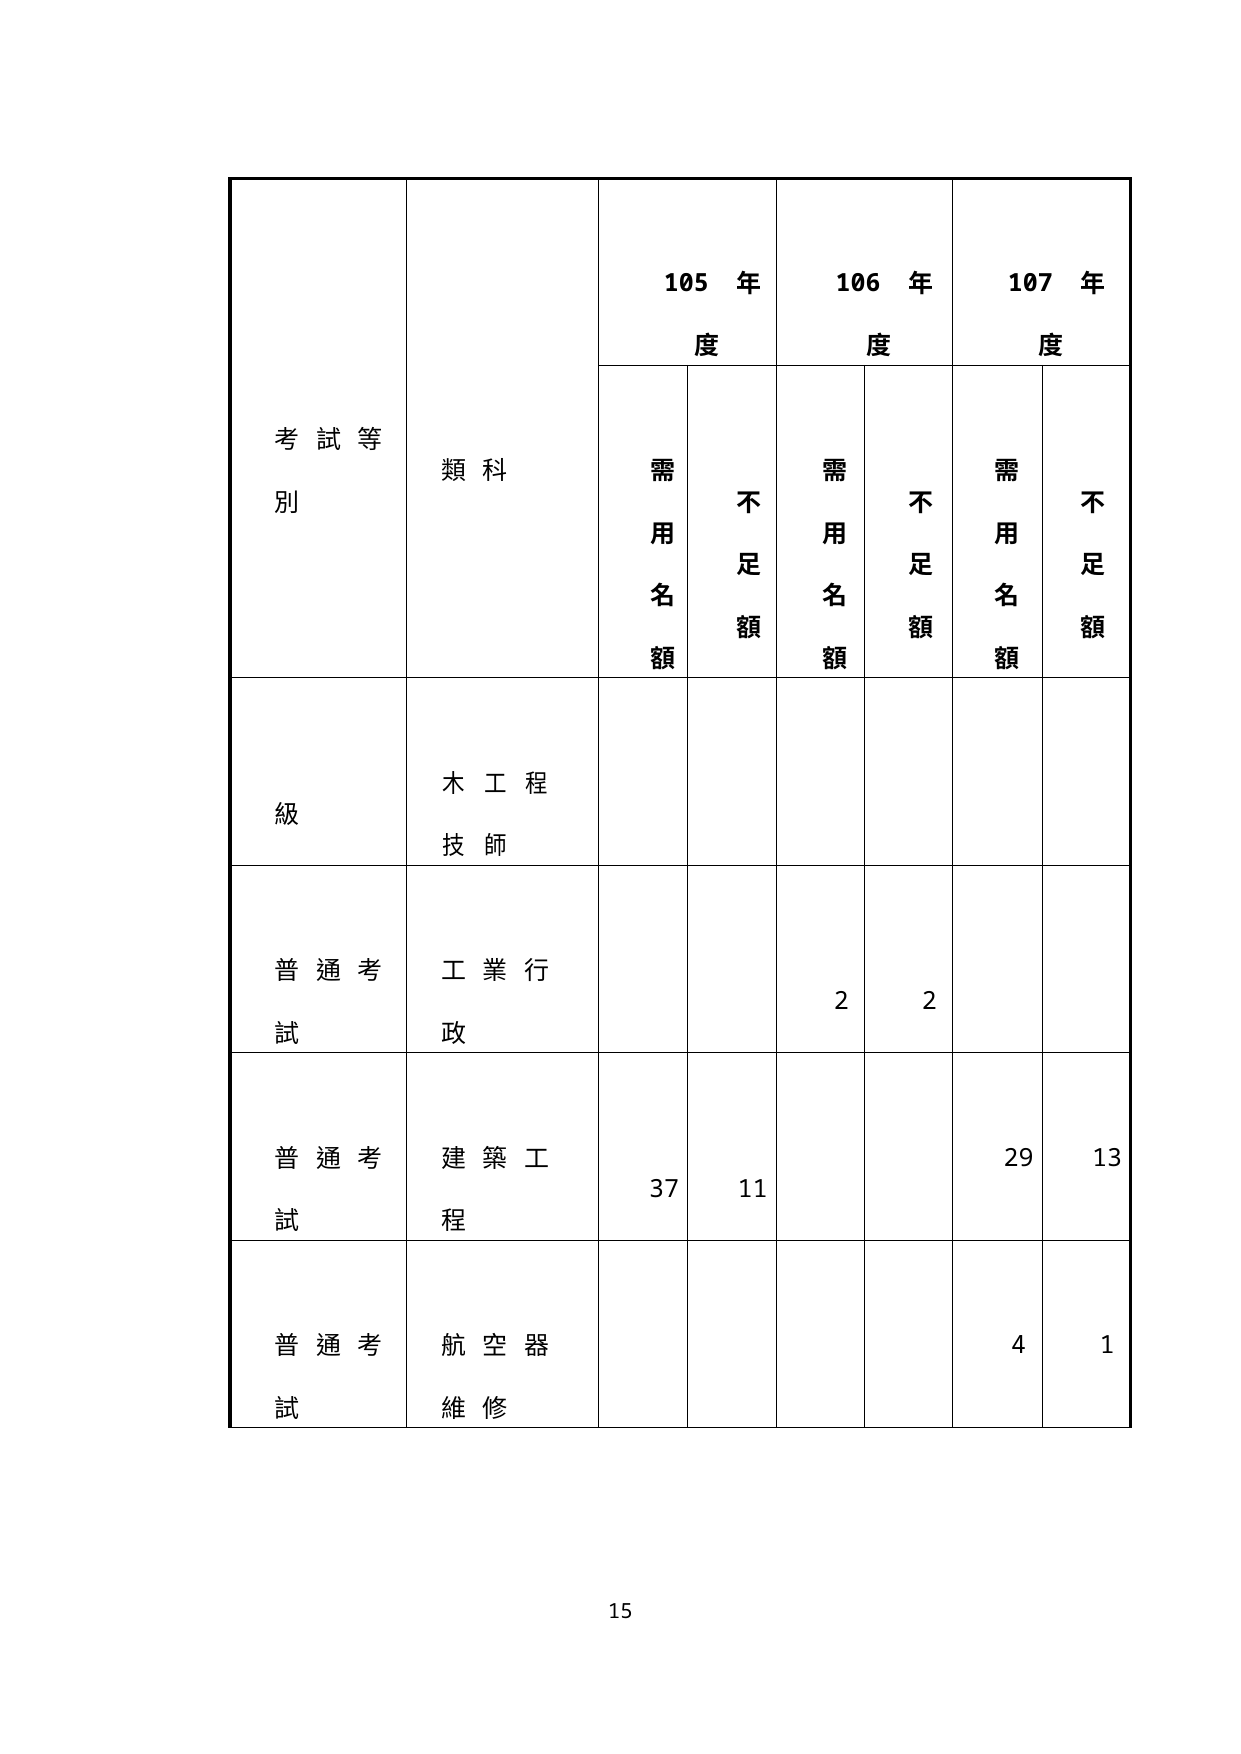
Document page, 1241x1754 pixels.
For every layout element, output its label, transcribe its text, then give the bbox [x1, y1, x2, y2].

table_cell 2 [865, 866, 952, 1052]
table_cell 29 [953, 1053, 1042, 1240]
table_cell [865, 1241, 952, 1427]
table_header 106年度 [777, 180, 952, 365]
table_cell 工業行政 [407, 866, 598, 1052]
table_cell 13 [1043, 1053, 1129, 1240]
table_cell [599, 678, 687, 865]
table_cell 11 [688, 1053, 776, 1240]
table_cell [599, 1241, 687, 1427]
table_cell [688, 678, 776, 865]
table_cell 級 [232, 678, 406, 865]
table_cell [688, 1241, 776, 1427]
table_cell 需用名額 [953, 366, 1042, 677]
table_header 類科 [407, 180, 598, 677]
table_cell 4 [953, 1241, 1042, 1427]
table_cell [1043, 866, 1129, 1052]
table_cell 需用名額 [777, 366, 864, 677]
table_cell [777, 678, 864, 865]
table_header 105年度 [599, 180, 776, 365]
table_cell [953, 678, 1042, 865]
table_cell 普通考試 [232, 1053, 406, 1240]
table_cell [777, 1241, 864, 1427]
table_cell [865, 678, 952, 865]
table_cell [777, 1053, 864, 1240]
table_cell 航空器維修 [407, 1241, 598, 1427]
table_header 107年度 [953, 180, 1129, 365]
table_cell [599, 866, 687, 1052]
table_cell [688, 866, 776, 1052]
table_cell [953, 866, 1042, 1052]
table_cell 2 [777, 866, 864, 1052]
table_cell 不足額 [865, 366, 952, 677]
table_cell 不足額 [688, 366, 776, 677]
table_cell 37 [599, 1053, 687, 1240]
table_cell 需用名額 [599, 366, 687, 677]
table_cell [865, 1053, 952, 1240]
table_cell 建築工程 [407, 1053, 598, 1240]
table_cell 普通考試 [232, 866, 406, 1052]
table_cell 1 [1043, 1241, 1129, 1427]
table_cell 普通考試 [232, 1241, 406, 1427]
table_cell 不足額 [1043, 366, 1129, 677]
table_cell [1043, 678, 1129, 865]
table_header 考試等別 [232, 180, 406, 677]
table_cell 木工程技師 [407, 678, 598, 865]
